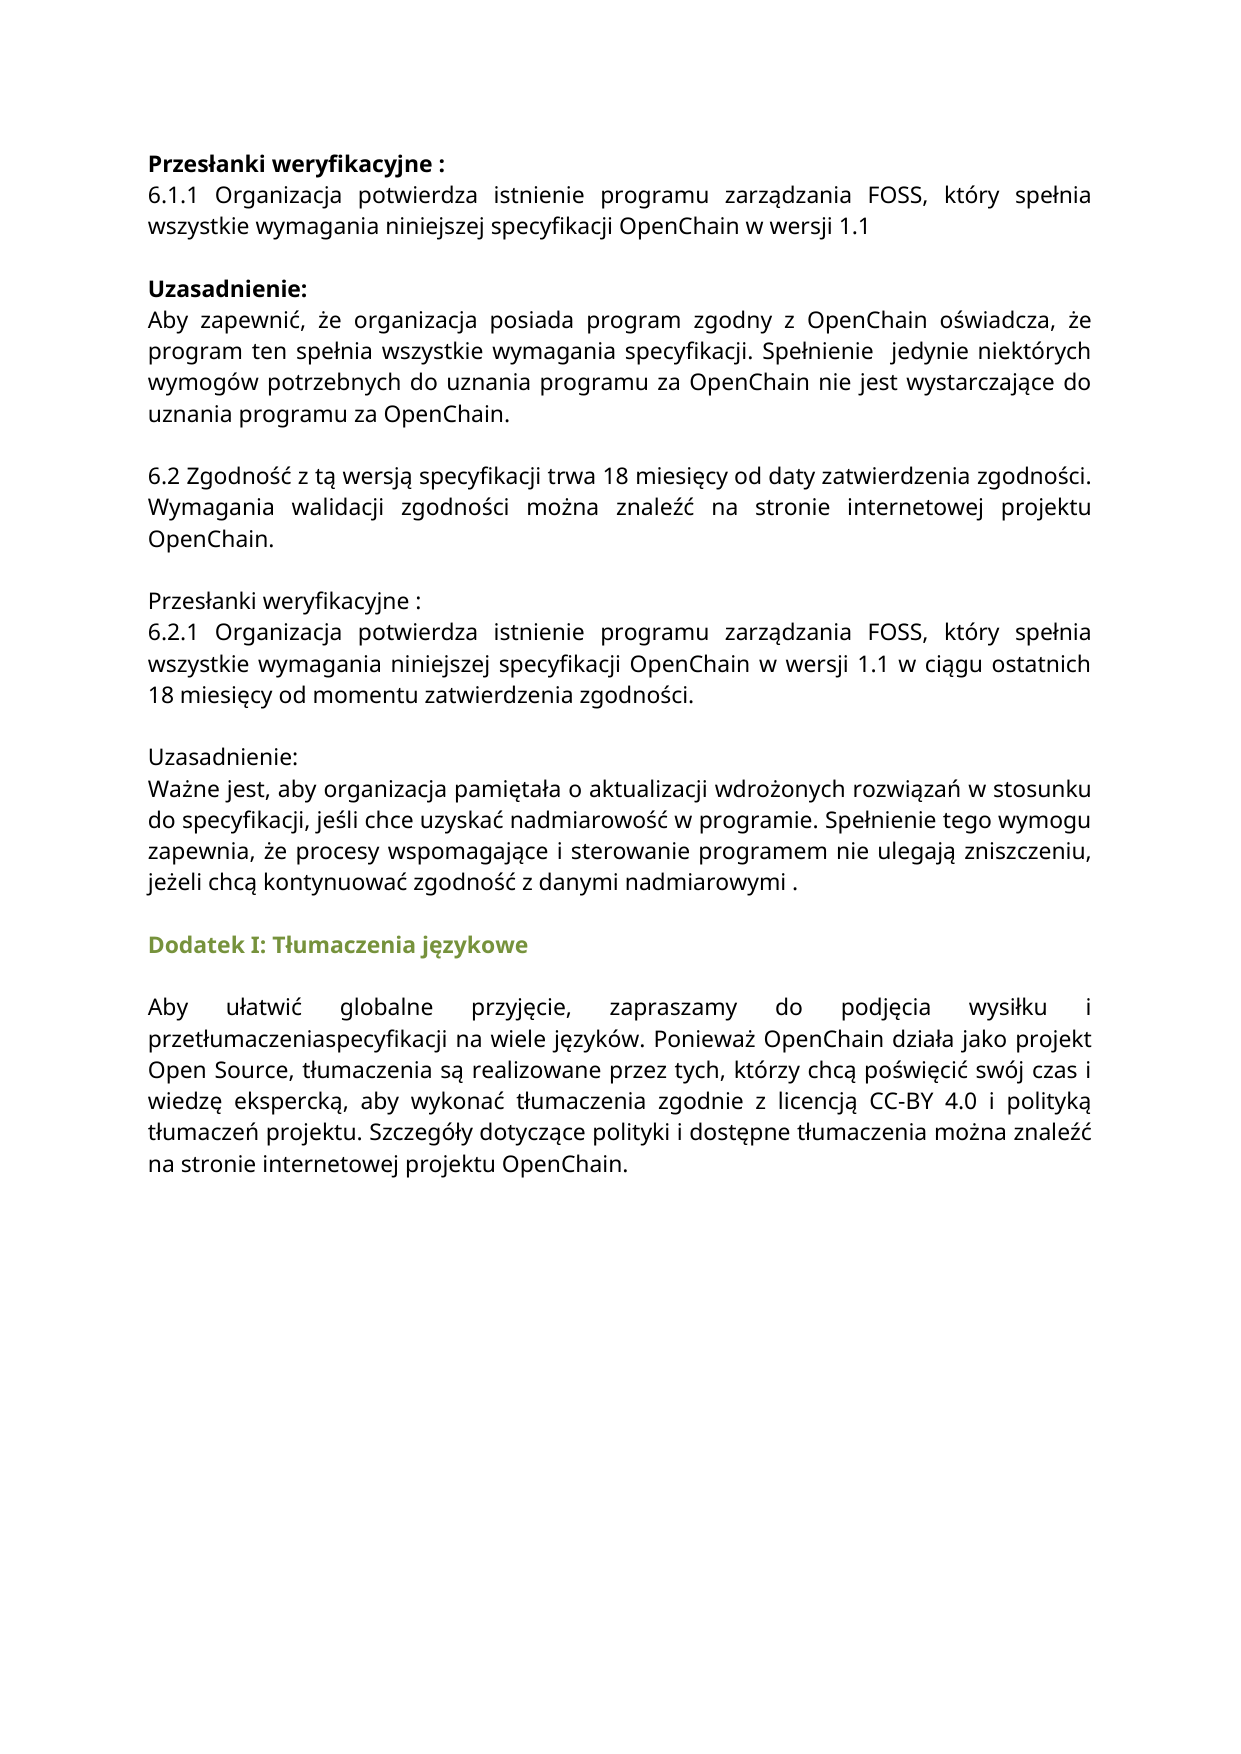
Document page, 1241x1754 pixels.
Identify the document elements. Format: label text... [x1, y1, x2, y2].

text Aby zapewnić, że organizacja posiada program zgodny z OpenChain oświadcza, że program ten spełnia wszystkie wymagania specyfikacji. Spełnienie jedynie niektórych wymogów potrzebnych do uznania programu za OpenChain nie jest wystarczające do uznania programu za OpenChain. [148, 304, 1093, 429]
text Ważne jest, aby organizacja pamiętała o aktualizacji wdrożonych rozwiązań w stosunku do specyfikacji, jeśli chce uzyskać nadmiarowość w programie. Spełnienie tego wymogu zapewnia, że procesy wspomagające i sterowanie programem nie ulegają zniszczeniu, jeżeli chcą kontynuować zgodność z danymi nadmiarowymi . [148, 773, 1093, 898]
text Dodatek I: Tłumaczenia językowe [148, 929, 1093, 960]
text 6.2.1 Organizacja potwierdza istnienie programu zarządzania FOSS, który spełnia wszystkie wymagania niniejszej specyfikacji OpenChain w wersji 1.1 w ciągu ostatnich 18 miesięcy od momentu zatwierdzenia zgodności. [148, 616, 1093, 710]
text Uzasadnienie: [148, 741, 1093, 773]
text Uzasadnienie: [148, 273, 1093, 304]
text Aby ułatwić globalne przyjęcie, zapraszamy do podjęcia wysiłku i przetłumaczeniaspecyfikacji na wiele języków. Ponieważ OpenChain działa jako projekt Open Source, tłumaczenia są realizowane przez tych, którzy chcą poświęcić swój czas i wiedzę ekspercką, aby wykonać tłumaczenia zgodnie z licencją CC-BY 4.0 i polityką tłumaczeń projektu. Szczegóły dotyczące polityki i dostępne tłumaczenia można znaleźć na stronie internetowej projektu OpenChain. [148, 991, 1093, 1179]
text Przesłanki weryfikacyjne : [148, 148, 1093, 179]
text 6.2 Zgodność z tą wersją specyfikacji trwa 18 miesięcy od daty zatwierdzenia zgodności. Wymagania walidacji zgodności można znaleźć na stronie internetowej projektu OpenChain. [148, 460, 1093, 554]
text Przesłanki weryfikacyjne : [148, 585, 1093, 616]
text 6.1.1 Organizacja potwierdza istnienie programu zarządzania FOSS, który spełnia wszystkie wymagania niniejszej specyfikacji OpenChain w wersji 1.1 [148, 179, 1093, 241]
